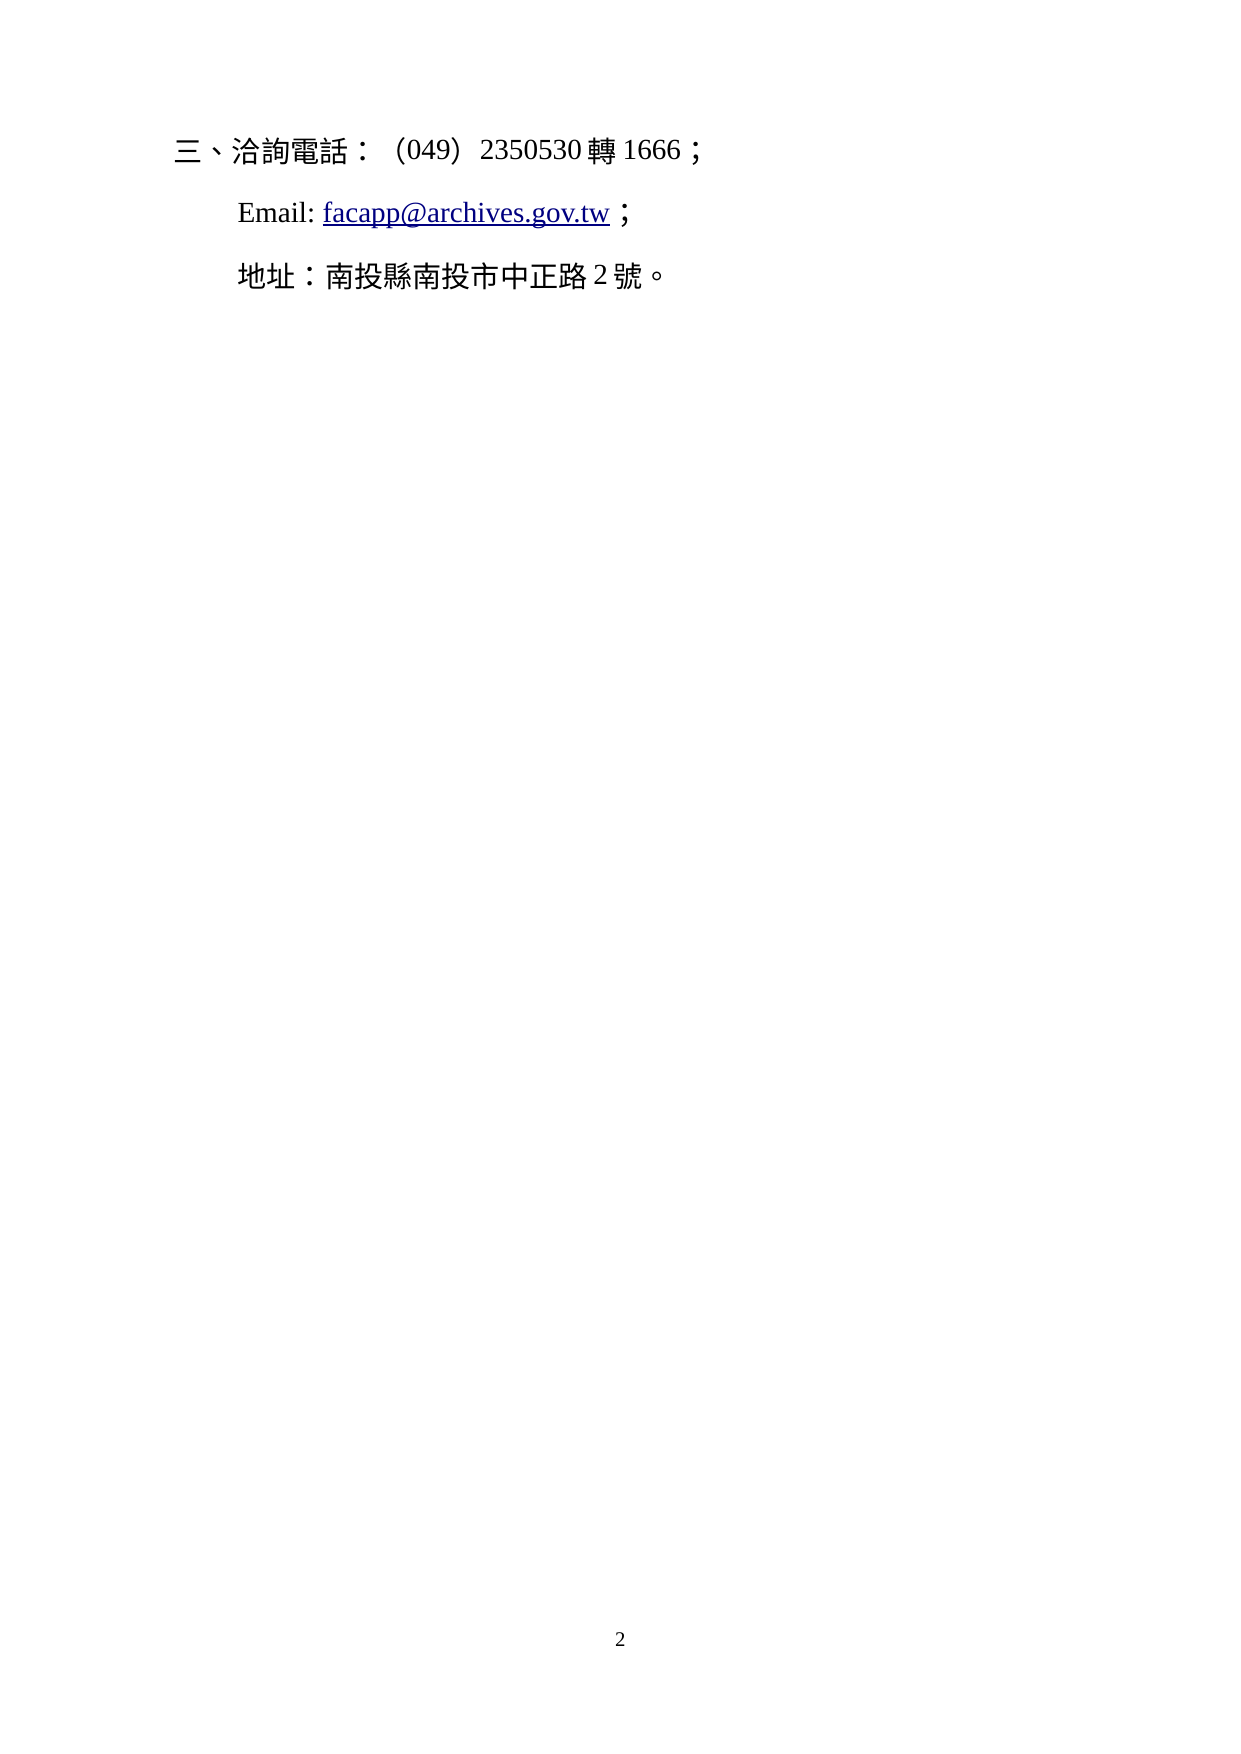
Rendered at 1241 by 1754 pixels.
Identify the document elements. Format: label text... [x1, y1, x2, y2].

text 地址：南投縣南投市中正路2號。 [237, 233, 1035, 295]
text Email: facapp@archives.gov.tw； [237, 170, 1035, 233]
text 三、洽詢電話：（049）2350530轉1666； [166, 108, 1035, 170]
